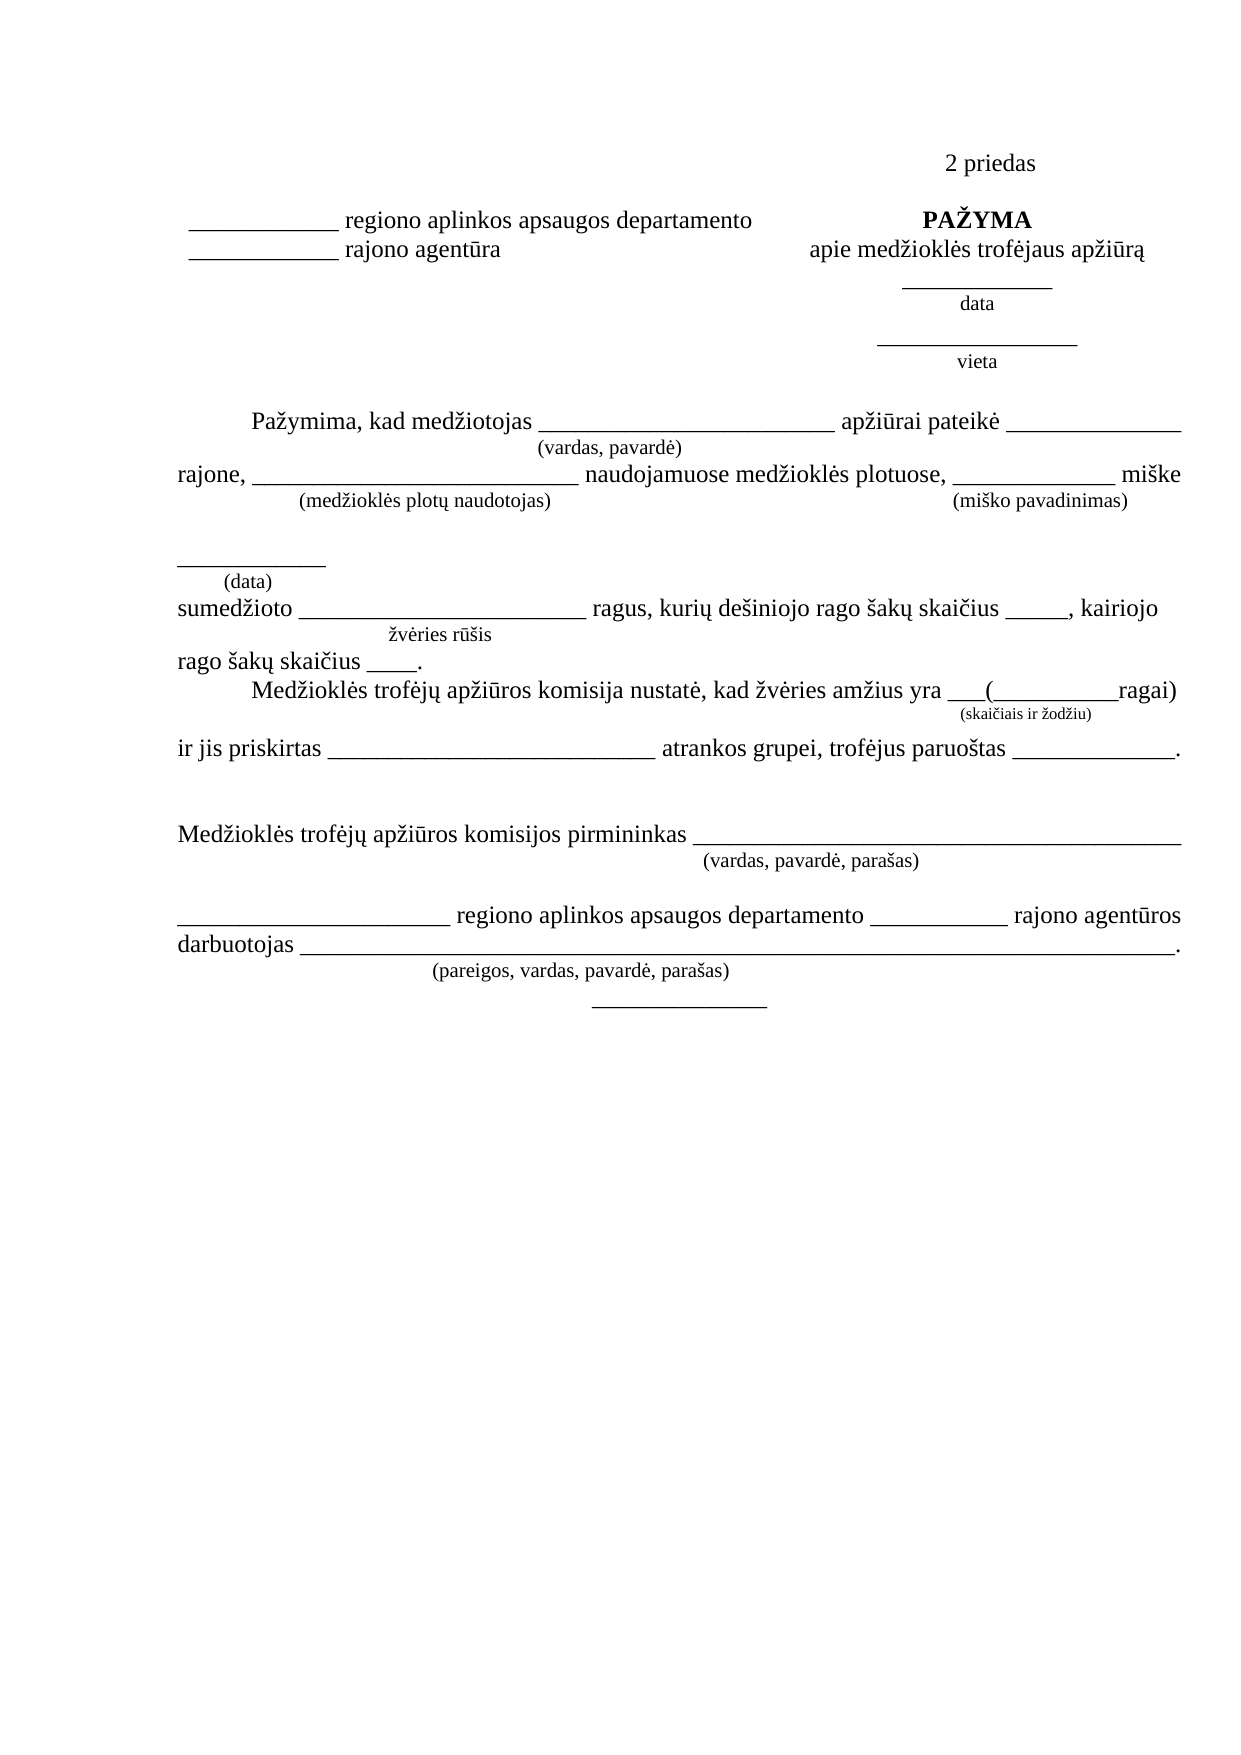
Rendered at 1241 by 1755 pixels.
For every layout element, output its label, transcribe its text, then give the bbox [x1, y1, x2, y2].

text ir jis priskirtas atrankos grupei, trofėjus paruoštas _____________. [177, 733, 1181, 761]
text darbuotojas . [177, 929, 1181, 958]
text Medžioklės trofėjų apžiūros komisijos pirmininkas [177, 819, 1181, 848]
table_cell [177, 291, 773, 320]
table_cell ____________ [773, 263, 1181, 291]
table_cell vieta [773, 349, 1181, 378]
text (vardas, pavardė, parašas) [177, 848, 1181, 872]
text (data) [177, 569, 1181, 593]
text rago šakų skaičius ____. [177, 646, 1181, 675]
text rajone, naudojamuose medžioklės plotuose, _____________ miške [177, 459, 1181, 488]
table_cell ________________ [773, 320, 1181, 349]
text regiono aplinkos apsaugos departamento ___________ rajono agentūros [177, 900, 1181, 929]
text (vardas, pavardė) [177, 435, 1181, 459]
text Pažymima, kad medžiotojas apžiūrai pateikė ______________ [177, 406, 1181, 435]
table_header ____________ regiono aplinkos apsaugos departamento [177, 205, 773, 234]
text (skaičiais ir žodžiu) [177, 704, 1181, 733]
table_cell [177, 349, 773, 378]
text sumedžioto _______________________ ragus, kurių dešiniojo rago šakų skaičius _____, kairiojo [177, 593, 1181, 622]
text (pareigos, vardas, pavardė, parašas) [177, 958, 1181, 982]
text žvėries rūšis [177, 622, 1181, 646]
text (medžioklės plotų naudotojas) (miško pavadinimas) [177, 488, 1181, 512]
table_cell ____________ rajono agentūra [177, 234, 773, 263]
table_cell apie medžioklės trofėjaus apžiūrą [773, 234, 1181, 263]
text Medžioklės trofėjų apžiūros komisija nustatė, kad žvėries amžius yra ___(__________ragai) [177, 675, 1181, 704]
table_cell data [773, 291, 1181, 320]
table_header PAŽYMA [773, 205, 1181, 234]
text ______________ [177, 982, 1181, 1011]
text 2 priedas [177, 148, 1181, 176]
table_cell [177, 320, 773, 349]
table_cell [177, 263, 773, 291]
